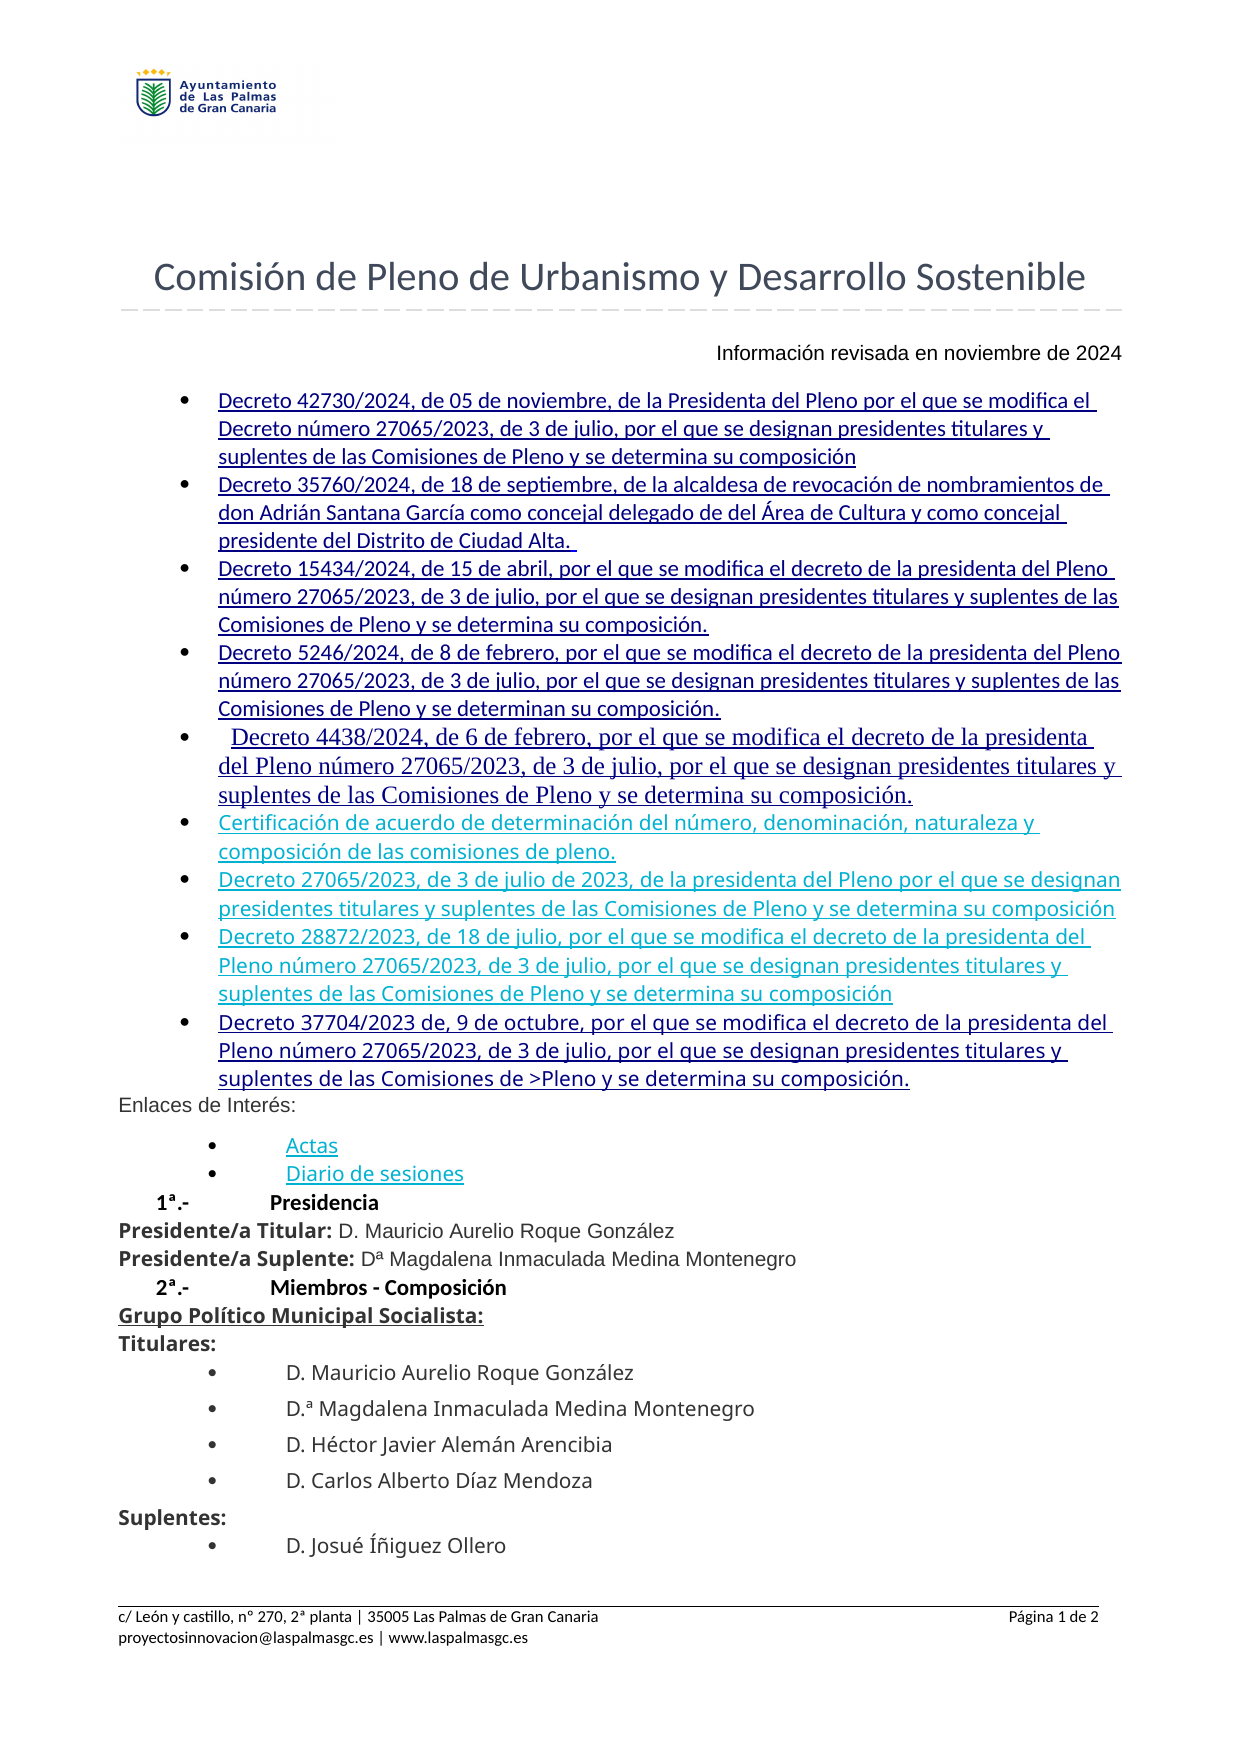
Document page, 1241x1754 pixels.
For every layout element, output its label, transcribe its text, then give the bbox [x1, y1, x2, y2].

text Titulares: [118, 1329, 1122, 1358]
subtitle Miembros - Composición [156, 1273, 1122, 1301]
list Decreto 27065/2023, de 3 de julio de 2023, de la presidenta del Pleno por el que se designan presidentes titulares y suplentes de las Comisiones de Pleno y se determina su composición [181, 865, 1122, 922]
list Decreto 4438/2024, de 6 de febrero, por el que se modifica el decreto de la presidenta del Pleno número 27065/2023, de 3 de julio, por el que se designan presidentes titulares y suplentes de las Comisiones de Pleno y se determina su composición. [181, 722, 1122, 808]
text Presidente/a Titular: D. Mauricio Aurelio Roque González [118, 1216, 1122, 1244]
text Enlaces de Interés: [118, 1093, 1122, 1117]
list Certificación de acuerdo de determinación del número, denominación, naturaleza y composición de las comisiones de pleno. [181, 808, 1122, 865]
subtitle Comisión de Pleno de Urbanismo y Desarrollo Sostenible [118, 251, 1122, 311]
list Decreto 5246/2024, de 8 de febrero, por el que se modifica el decreto de la presidenta del Pleno número 27065/2023, de 3 de julio, por el que se designan presidentes titulares y suplentes de las Comisiones de Pleno y se determinan su composición. [181, 638, 1122, 722]
list Actas [209, 1131, 1122, 1159]
list D. Mauricio Aurelio Roque González [209, 1358, 1122, 1386]
list Decreto 15434/2024, de 15 de abril, por el que se modifica el decreto de la presidenta del Pleno número 27065/2023, de 3 de julio, por el que se designan presidentes titulares y suplentes de las Comisiones de Pleno y se determina su composición. [181, 554, 1122, 638]
subtitle Presidencia [156, 1188, 1122, 1216]
list Decreto 28872/2023, de 18 de julio, por el que se modifica el decreto de la presidenta del Pleno número 27065/2023, de 3 de julio, por el que se designan presidentes titulares y suplentes de las Comisiones de Pleno y se determina su composición [181, 922, 1122, 1008]
list D.ª Magdalena Inmaculada Medina Montenegro [209, 1394, 1122, 1422]
list D. Héctor Javier Alemán Arencibia [209, 1430, 1122, 1458]
list Decreto 37704/2023 de, 9 de octubre, por el que se modifica el decreto de la presidenta del Pleno número 27065/2023, de 3 de julio, por el que se designan presidentes titulares y suplentes de las Comisiones de >Pleno y se determina su composición. [181, 1008, 1122, 1093]
text Grupo Político Municipal Socialista: [118, 1301, 1122, 1329]
list Diario de sesiones [209, 1159, 1122, 1188]
list D. Josué Íñiguez Ollero [209, 1531, 1122, 1559]
list Decreto 42730/2024, de 05 de noviembre, de la Presidenta del Pleno por el que se modifica el Decreto número 27065/2023, de 3 de julio, por el que se designan presidentes titulares y suplentes de las Comisiones de Pleno y se determina su composición [181, 386, 1122, 470]
text Suplentes: [118, 1503, 1122, 1531]
list Decreto 35760/2024, de 18 de septiembre, de la alcaldesa de revocación de nombramientos de don Adrián Santana García como concejal delegado de del Área de Cultura y como concejal presidente del Distrito de Ciudad Alta. [181, 470, 1122, 554]
text Información revisada en noviembre de 2024 [118, 334, 1122, 365]
text Presidente/a Suplente: Dª Magdalena Inmaculada Medina Montenegro [118, 1244, 1122, 1273]
picture [118, 65, 336, 144]
list D. Carlos Alberto Díaz Mendoza [209, 1466, 1122, 1495]
